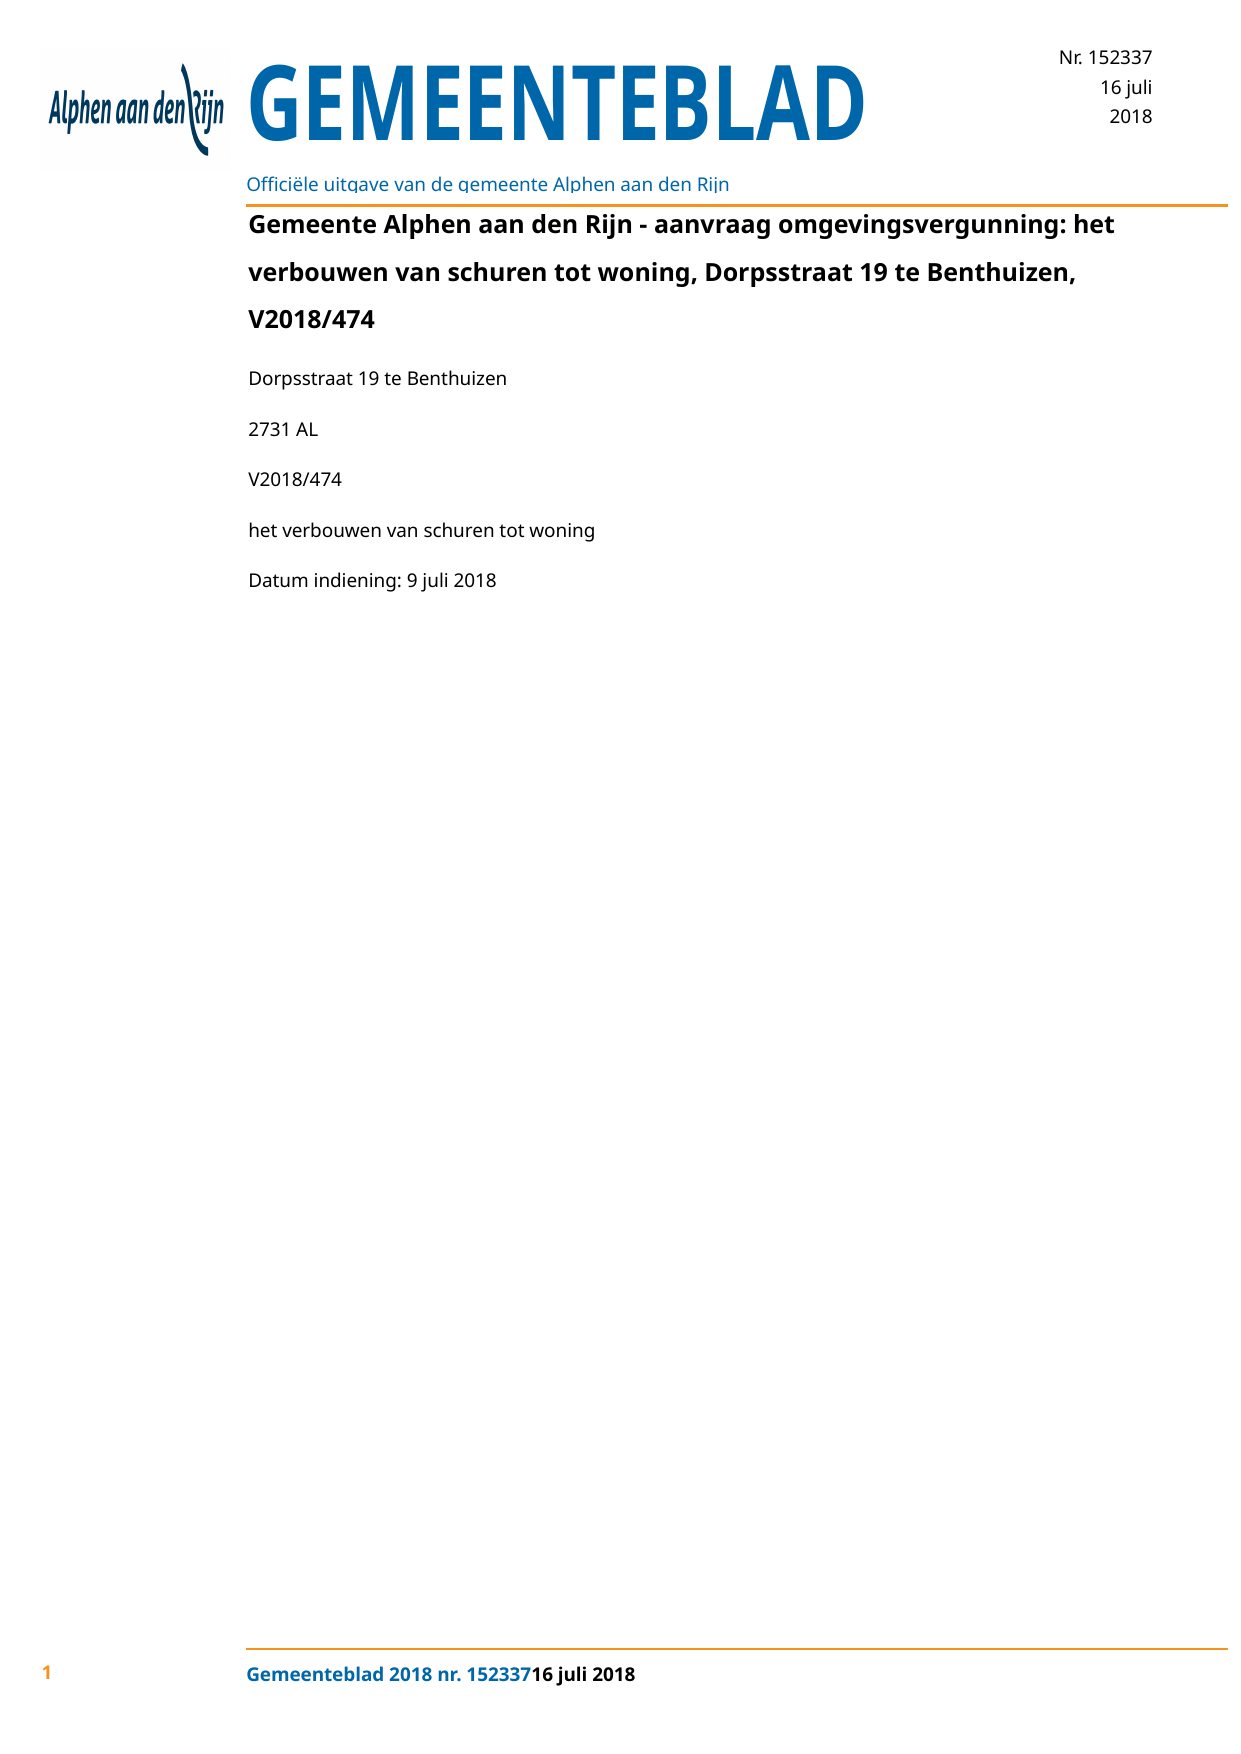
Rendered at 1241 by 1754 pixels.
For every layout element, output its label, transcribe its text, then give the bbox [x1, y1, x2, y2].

text Datum indiening: 9 juli 2018 [248, 567, 1152, 593]
picture [41, 47, 231, 172]
text 2731 AL [248, 416, 1152, 442]
text V2018/474 [248, 466, 1152, 492]
text het verbouwen van schuren tot woning [248, 517, 1152, 542]
text Dorpsstraat 19 te Benthuizen [248, 366, 1152, 391]
text Gemeente Alphen aan den Rijn - aanvraag omgevingsvergunning: het verbouwen van schuren tot woning, Dorpsstraat 19 te Benthuizen, V2018/474 [248, 207, 1152, 336]
